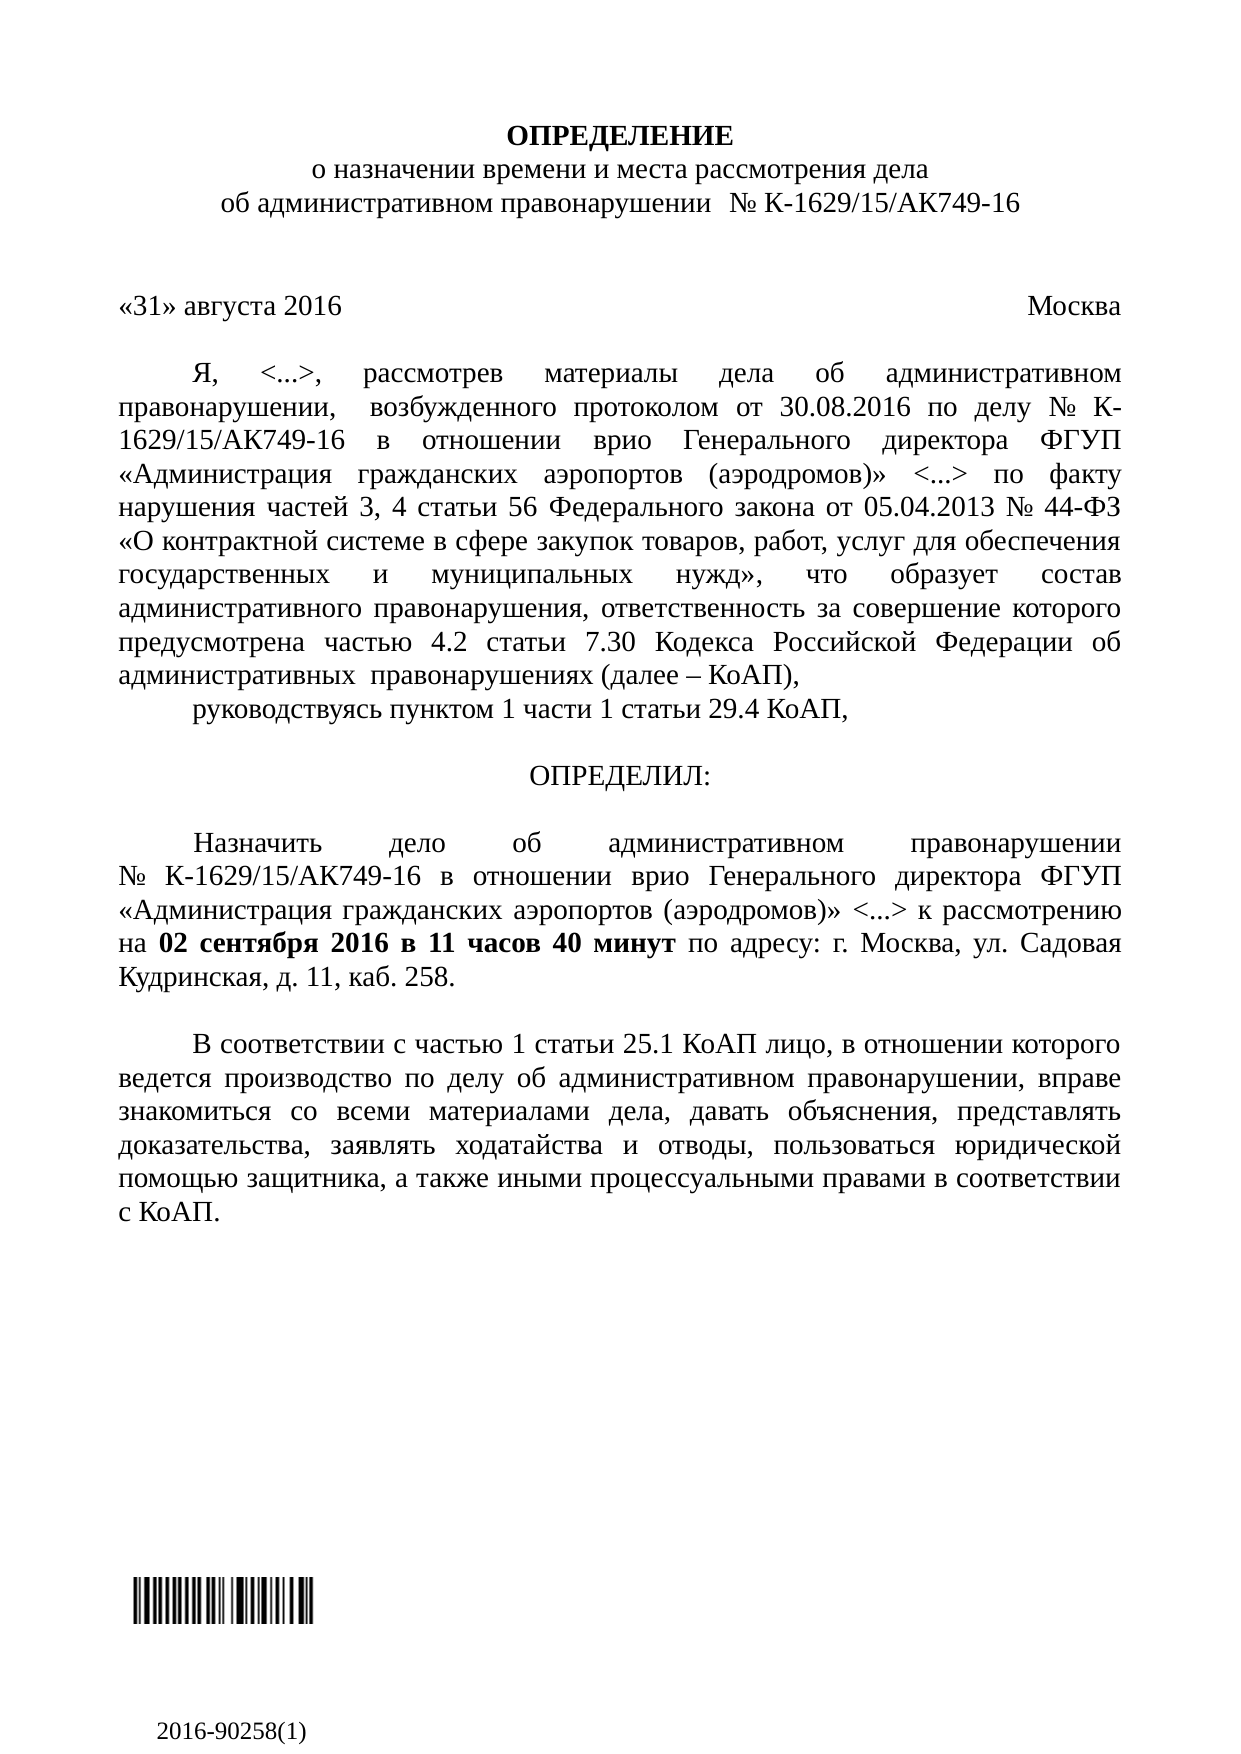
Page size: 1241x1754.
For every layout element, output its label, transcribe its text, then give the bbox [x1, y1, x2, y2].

text руководствуясь пунктом 1 части 1 статьи 29.4 КоАП, [118, 691, 1122, 724]
text об административном правонарушении № К-1629/15/АК749-16 [118, 185, 1122, 221]
text Я, <...>, рассмотрев материалы дела об административном правонарушении, возбужденного протоколом от 30.08.2016 по делу № К-1629/15/АК749-16 в отношении врио Генерального директора ФГУП «Администрация гражданских аэропортов (аэродромов)» <...> по факту нарушения частей 3, 4 статьи 56 Федерального закона от 05.04.2013 № 44-ФЗ «О контрактной системе в сфере закупок товаров, работ, услуг для обеспечения государственных и муниципальных нужд», что образует состав административного правонарушения, ответственность за совершение которого предусмотрена частью 4.2 статьи 7.30 Кодекса Российской Федерации об административных правонарушениях (далее – КоАП), [118, 355, 1122, 691]
text о назначении времени и места рассмотрения дела [118, 152, 1122, 185]
picture [118, 1577, 331, 1624]
text «31» августа 2016 Москва [118, 288, 1122, 322]
text ОПРЕДЕЛИЛ: [118, 758, 1122, 791]
subtitle ОПРЕДЕЛЕНИЕ [118, 118, 1122, 152]
text Назначить дело об административном правонарушении № К-1629/15/АК749-16 в отношении врио Генерального директора ФГУП «Администрация гражданских аэропортов (аэродромов)» <...> к рассмотрению на 02 сентября 2016 в 11 часов 40 минут по адресу: г. Москва, ул. Садовая Кудринская, д. 11, каб. 258. [118, 825, 1122, 993]
text В соответствии с частью 1 статьи 25.1 КоАП лицо, в отношении которого ведется производство по делу об административном правонарушении, вправе знакомиться со всеми материалами дела, давать объяснения, представлять доказательства, заявлять ходатайства и отводы, пользоваться юридической помощью защитника, а также иными процессуальными правами в соответствии с КоАП. [118, 1026, 1122, 1227]
